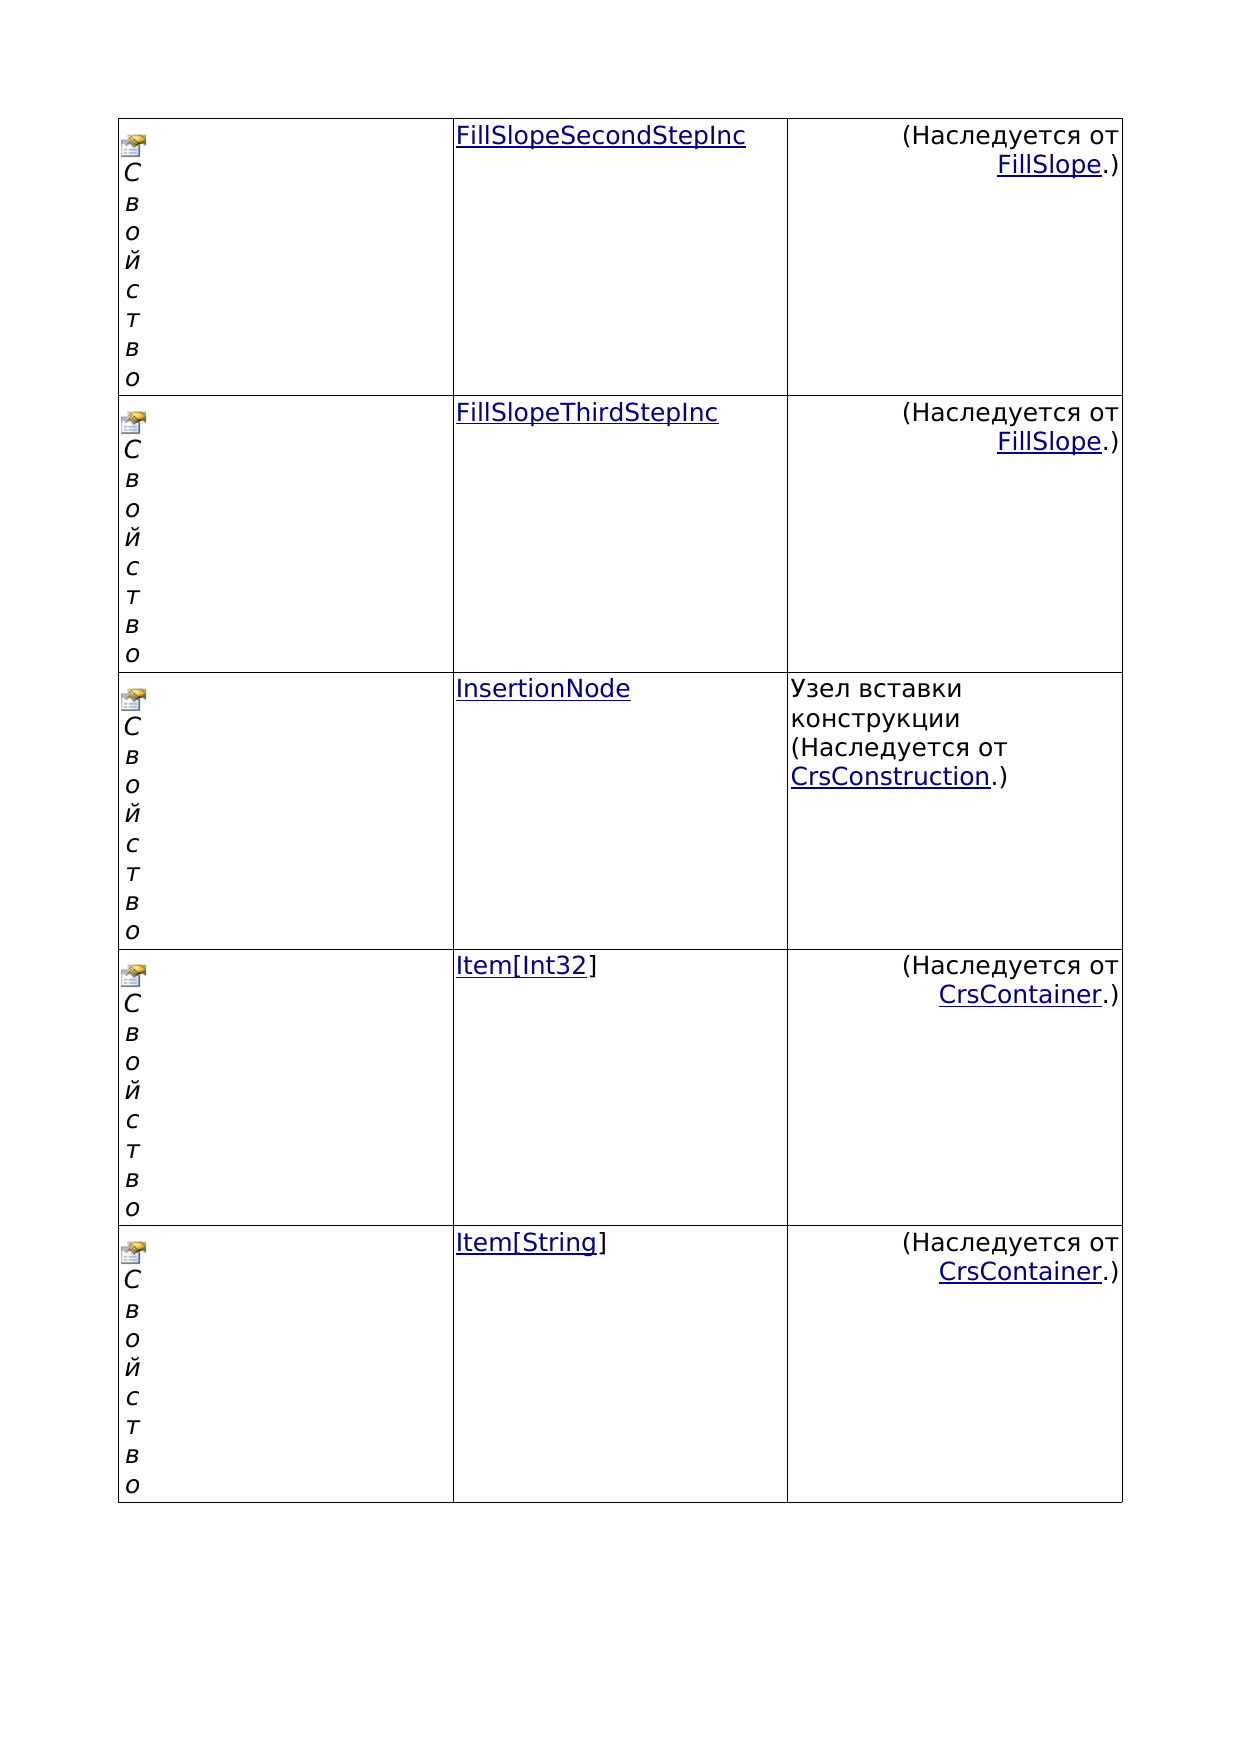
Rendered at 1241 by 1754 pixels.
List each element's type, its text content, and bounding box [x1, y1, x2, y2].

table_cell [119, 119, 453, 395]
table_cell FillSlopeSecondStepInc [454, 119, 787, 395]
table_cell Узел вставки конструкции (Наследуется от CrsConstruction.) [788, 673, 1122, 948]
picture [121, 133, 147, 159]
picture [121, 1240, 147, 1266]
table_cell (Наследуется от FillSlope.) [788, 119, 1122, 395]
table_cell [119, 396, 453, 672]
picture [121, 963, 147, 989]
table_cell Item[Int32] [454, 950, 787, 1225]
table_cell [119, 1226, 453, 1502]
table_cell (Наследуется от CrsContainer.) [788, 1226, 1122, 1502]
table_cell (Наследуется от CrsContainer.) [788, 950, 1122, 1225]
table_cell (Наследуется от FillSlope.) [788, 396, 1122, 672]
table_cell [119, 950, 453, 1225]
table_cell InsertionNode [454, 673, 787, 948]
picture [121, 410, 147, 436]
table_cell Item[String] [454, 1226, 787, 1502]
table_cell [119, 673, 453, 948]
table_cell FillSlopeThirdStepInc [454, 396, 787, 672]
picture [121, 687, 147, 713]
